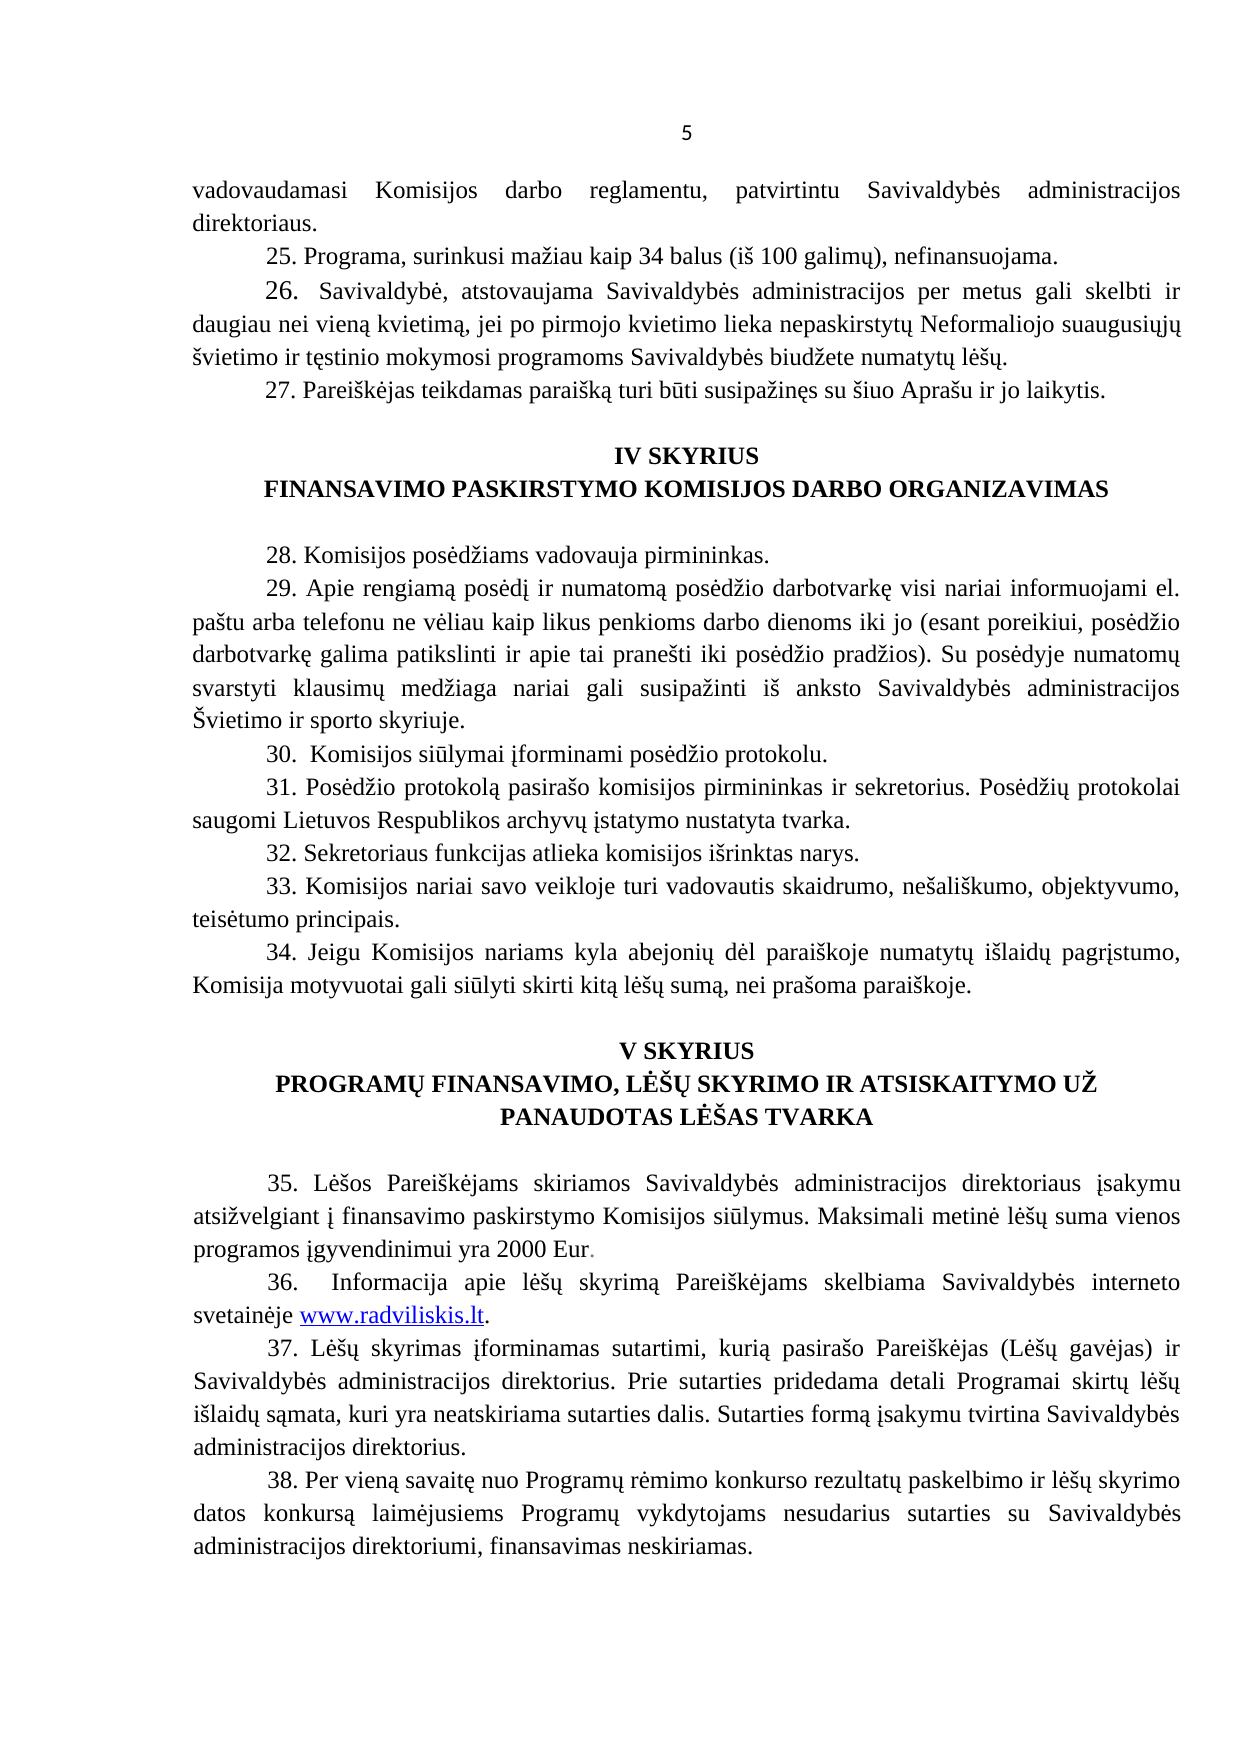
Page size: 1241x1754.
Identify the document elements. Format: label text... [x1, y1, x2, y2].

text 35. Lėšos Pareiškėjams skiriamos Savivaldybės administracijos direktoriaus įsakymu atsižvelgiant į finansavimo paskirstymo Komisijos siūlymus. Maksimali metinė lėšų suma vienos programos įgyvendinimui yra 2000 Eur. [193, 1168, 1181, 1263]
text FINANSAVIMO PASKIRSTYMO KOMISIJOS DARBO ORGANIZAVIMAS [192, 474, 1181, 503]
text vadovaudamasi Komisijos darbo reglamentu, patvirtintu Savivaldybės administracijos direktoriaus. [192, 175, 1181, 237]
text 26. Savivaldybė, atstovaujama Savivaldybės administracijos per metus gali skelbti ir daugiau nei vieną kvietimą, jei po pirmojo kvietimo lieka nepaskirstytų Neformaliojo suaugusiųjų švietimo ir tęstinio mokymosi programoms Savivaldybės biudžete numatytų lėšų. [192, 274, 1181, 371]
text 37. Lėšų skyrimas įforminamas sutartimi, kurią pasirašo Pareiškėjas (Lėšų gavėjas) ir Savivaldybės administracijos direktorius. Prie sutarties pridedama detali Programai skirtų lėšų išlaidų sąmata, kuri yra neatskiriama sutarties dalis. Sutarties formą įsakymu tvirtina Savivaldybės administracijos direktorius. [193, 1333, 1181, 1461]
text V SKYRIUS [192, 1036, 1181, 1064]
text 33. Komisijos nariai savo veikloje turi vadovautis skaidrumo, nešališkumo, objektyvumo, teisėtumo principais. [192, 871, 1181, 932]
text 34. Jeigu Komisijos nariams kyla abejonių dėl paraiškoje numatytų išlaidų pagrįstumo, Komisija motyvuotai gali siūlyti skirti kitą lėšų sumą, nei prašoma paraiškoje. [192, 937, 1181, 998]
text 27. Pareiškėjas teikdamas paraišką turi būti susipažinęs su šiuo Aprašu ir jo laikytis. [192, 375, 1181, 404]
text 25. Programa, surinkusi mažiau kaip 34 balus (iš 100 galimų), nefinansuojama. [192, 241, 1181, 270]
text 31. Posėdžio protokolą pasirašo komisijos pirmininkas ir sekretorius. Posėdžių protokolai saugomi Lietuvos Respublikos archyvų įstatymo nustatyta tvarka. [192, 772, 1181, 833]
text 29. Apie rengiamą posėdį ir numatomą posėdžio darbotvarkę visi nariai informuojami el. paštu arba telefonu ne vėliau kaip likus penkioms darbo dienoms iki jo (esant poreikiui, posėdžio darbotvarkę galima patikslinti ir apie tai pranešti iki posėdžio pradžios). Su posėdyje numatomų svarstyti klausimų medžiaga nariai gali susipažinti iš anksto Savivaldybės administracijos Švietimo ir sporto skyriuje. [192, 573, 1181, 734]
text 36. Informacija apie lėšų skyrimą Pareiškėjams skelbiama Savivaldybės interneto svetainėje www.radviliskis.lt. [193, 1267, 1181, 1329]
text 30. Komisijos siūlymai įforminami posėdžio protokolu. [192, 739, 1181, 767]
text PROGRAMŲ FINANSAVIMO, LĖŠŲ SKYRIMO IR ATSISKAITYMO UŽ PANAUDOTAS LĖŠAS TVARKA [192, 1069, 1181, 1131]
text 32. Sekretoriaus funkcijas atlieka komisijos išrinktas narys. [192, 838, 1181, 866]
text 38. Per vieną savaitę nuo Programų rėmimo konkurso rezultatų paskelbimo ir lėšų skyrimo datos konkursą laimėjusiems Programų vykdytojams nesudarius sutarties su Savivaldybės administracijos direktoriumi, finansavimas neskiriamas. [193, 1465, 1181, 1560]
text IV SKYRIUS [192, 441, 1181, 470]
text 28. Komisijos posėdžiams vadovauja pirmininkas. [192, 541, 1181, 569]
